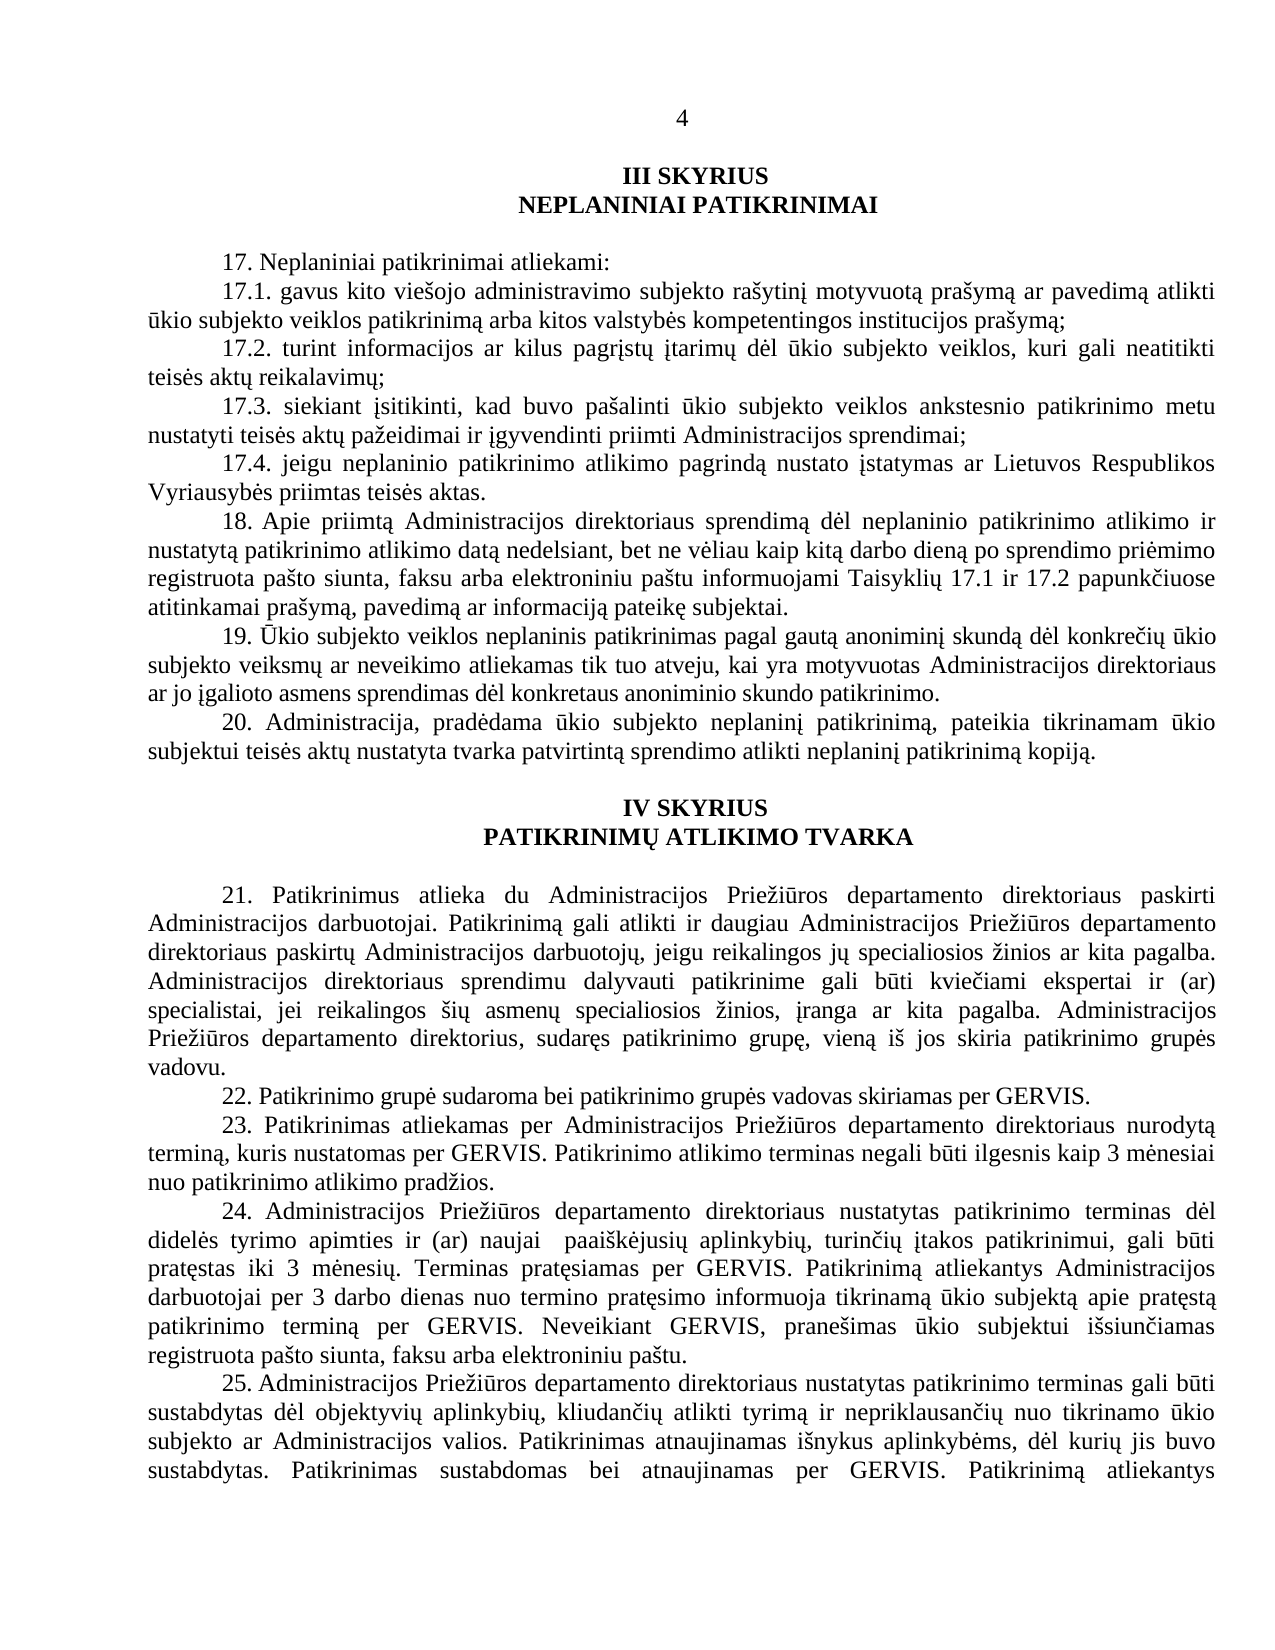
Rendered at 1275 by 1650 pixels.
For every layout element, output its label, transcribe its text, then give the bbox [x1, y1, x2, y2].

text III SKYRIUS [148, 161, 1216, 190]
text 18. Apie priimtą Administracijos direktoriaus sprendimą dėl neplaninio patikrinimo atlikimo ir nustatytą patikrinimo atlikimo datą nedelsiant, bet ne vėliau kaip kitą darbo dieną po sprendimo priėmimo registruota pašto siunta, faksu arba elektroniniu paštu informuojami Taisyklių 17.1 ir 17.2 papunkčiuose atitinkamai prašymą, pavedimą ar informaciją pateikę subjektai. [148, 506, 1216, 621]
text 20. Administracija, pradėdama ūkio subjekto neplaninį patikrinimą, pateikia tikrinamam ūkio subjektui teisės aktų nustatyta tvarka patvirtintą sprendimo atlikti neplaninį patikrinimą kopiją. [148, 707, 1216, 765]
text 21. Patikrinimus atlieka du Administracijos Priežiūros departamento direktoriaus paskirti Administracijos darbuotojai. Patikrinimą gali atlikti ir daugiau Administracijos Priežiūros departamento direktoriaus paskirtų Administracijos darbuotojų, jeigu reikalingos jų specialiosios žinios ar kita pagalba. Administracijos direktoriaus sprendimu dalyvauti patikrinime gali būti kviečiami ekspertai ir (ar) specialistai, jei reikalingos šių asmenų specialiosios žinios, įranga ar kita pagalba. Administracijos Priežiūros departamento direktorius, sudaręs patikrinimo grupę, vieną iš jos skiria patikrinimo grupės vadovu. [148, 880, 1216, 1081]
text IV SKYRIUS [148, 793, 1216, 822]
text 17.2. turint informacijos ar kilus pagrįstų įtarimų dėl ūkio subjekto veiklos, kuri gali neatitikti teisės aktų reikalavimų; [148, 333, 1216, 391]
text 17.3. siekiant įsitikinti, kad buvo pašalinti ūkio subjekto veiklos ankstesnio patikrinimo metu nustatyti teisės aktų pažeidimai ir įgyvendinti priimti Administracijos sprendimai; [148, 391, 1216, 448]
text 19. Ūkio subjekto veiklos neplaninis patikrinimas pagal gautą anoniminį skundą dėl konkrečių ūkio subjekto veiksmų ar neveikimo atliekamas tik tuo atveju, kai yra motyvuotas Administracijos direktoriaus ar jo įgalioto asmens sprendimas dėl konkretaus anoniminio skundo patikrinimo. [148, 621, 1216, 707]
text 17.4. jeigu neplaninio patikrinimo atlikimo pagrindą nustato įstatymas ar Lietuvos Respublikos Vyriausybės priimtas teisės aktas. [148, 448, 1216, 506]
text 24. Administracijos Priežiūros departamento direktoriaus nustatytas patikrinimo terminas dėl didelės tyrimo apimties ir (ar) naujai paaiškėjusių aplinkybių, turinčių įtakos patikrinimui, gali būti pratęstas iki 3 mėnesių. Terminas pratęsiamas per GERVIS. Patikrinimą atliekantys Administracijos darbuotojai per 3 darbo dienas nuo termino pratęsimo informuoja tikrinamą ūkio subjektą apie pratęstą patikrinimo terminą per GERVIS. Neveikiant GERVIS, pranešimas ūkio subjektui išsiunčiamas registruota pašto siunta, faksu arba elektroniniu paštu. [148, 1196, 1216, 1368]
text 23. Patikrinimas atliekamas per Administracijos Priežiūros departamento direktoriaus nurodytą terminą, kuris nustatomas per GERVIS. Patikrinimo atlikimo terminas negali būti ilgesnis kaip 3 mėnesiai nuo patikrinimo atlikimo pradžios. [148, 1110, 1216, 1196]
text 25. Administracijos Priežiūros departamento direktoriaus nustatytas patikrinimo terminas gali būti sustabdytas dėl objektyvių aplinkybių, kliudančių atlikti tyrimą ir nepriklausančių nuo tikrinamo ūkio subjekto ar Administracijos valios. Patikrinimas atnaujinamas išnykus aplinkybėms, dėl kurių jis buvo sustabdytas. Patikrinimas sustabdomas bei atnaujinamas per GERVIS. Patikrinimą atliekantys [148, 1368, 1216, 1483]
text 17. Neplaniniai patikrinimai atliekami: [148, 247, 1216, 276]
text 22. Patikrinimo grupė sudaroma bei patikrinimo grupės vadovas skiriamas per GERVIS. [148, 1081, 1216, 1110]
text PATIKRINIMŲ ATLIKIMO TVARKA [148, 822, 1216, 851]
text 17.1. gavus kito viešojo administravimo subjekto rašytinį motyvuotą prašymą ar pavedimą atlikti ūkio subjekto veiklos patikrinimą arba kitos valstybės kompetentingos institucijos prašymą; [148, 276, 1216, 333]
text NEPLANINIAI PATIKRINIMAI [148, 190, 1216, 218]
